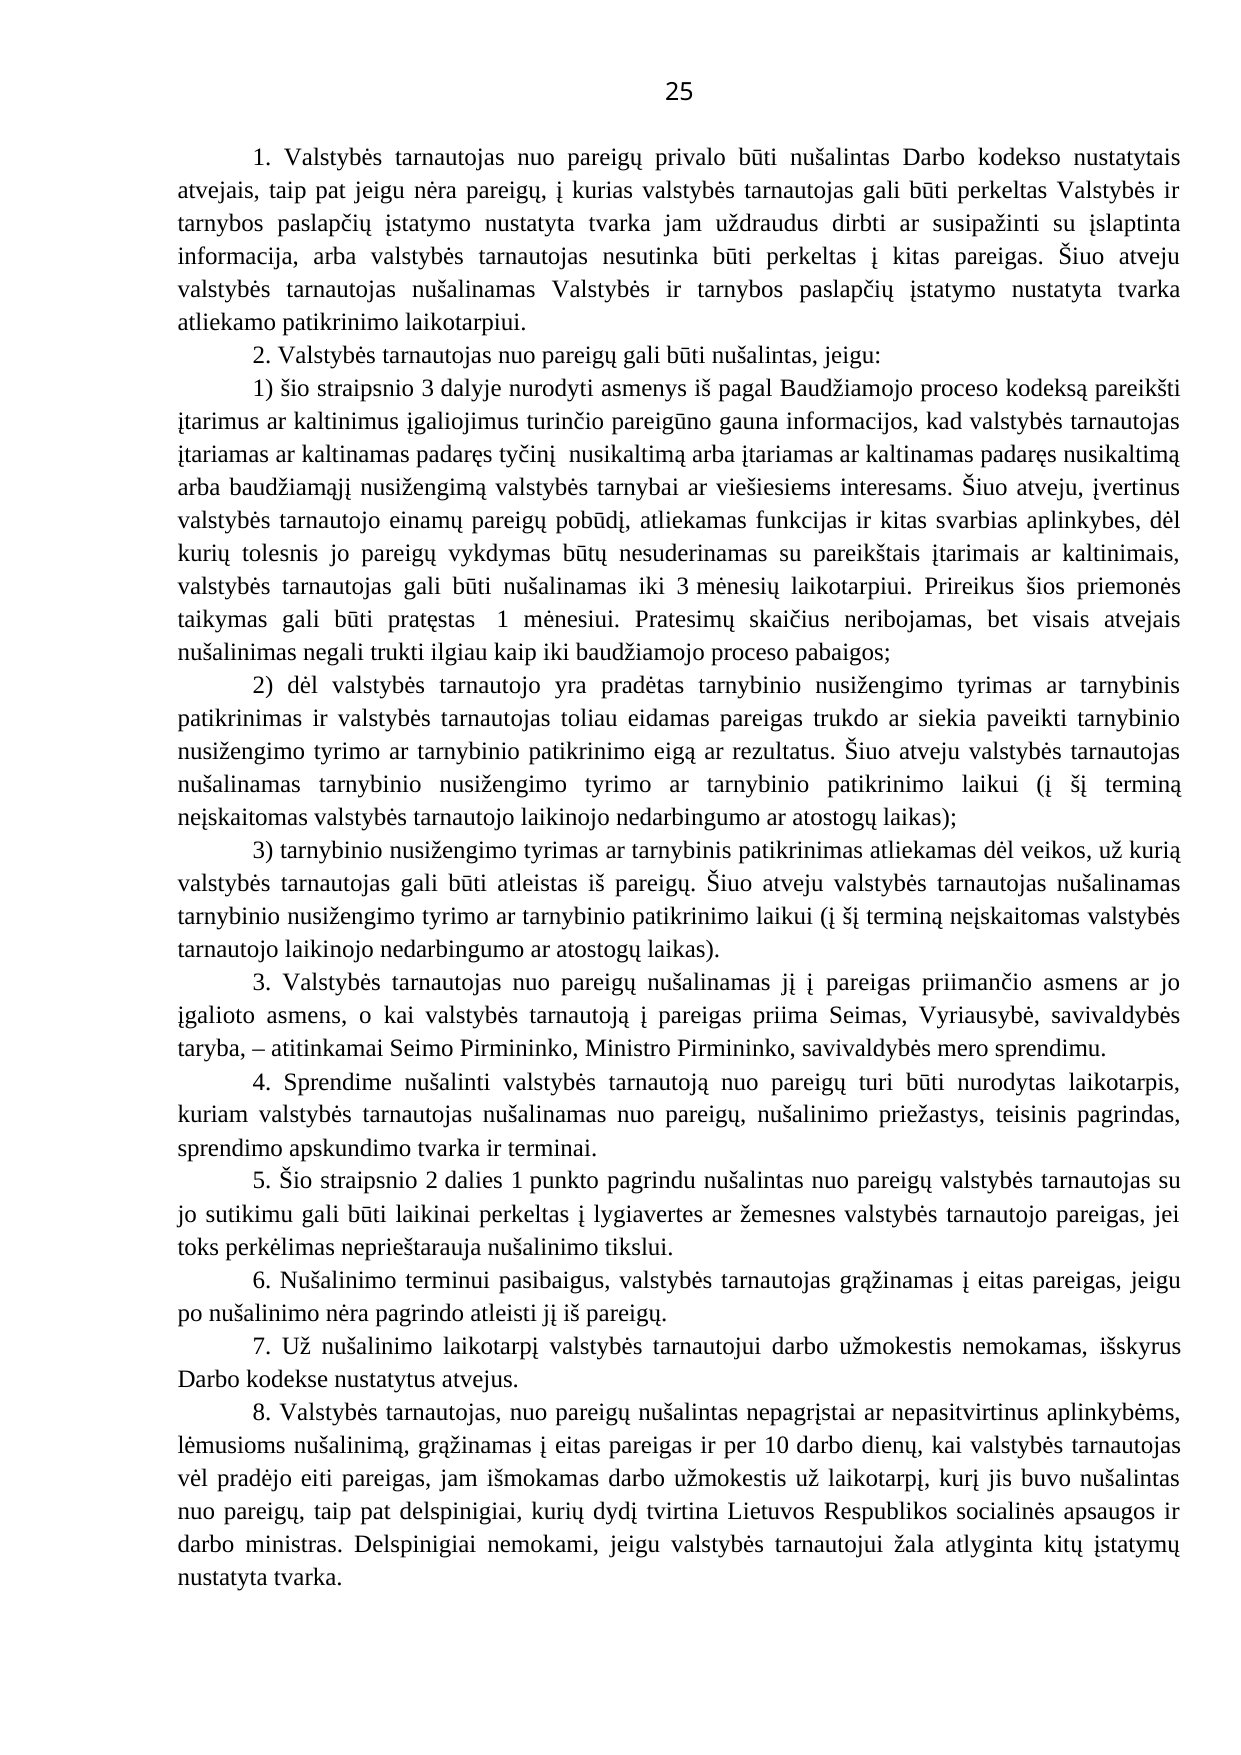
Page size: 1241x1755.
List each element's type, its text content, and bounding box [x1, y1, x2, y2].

text 4. Sprendime nušalinti valstybės tarnautoją nuo pareigų turi būti nurodytas laikotarpis, kuriam valstybės tarnautojas nušalinamas nuo pareigų, nušalinimo priežastys, teisinis pagrindas, sprendimo apskundimo tvarka ir terminai. [177, 1067, 1181, 1161]
text 1. Valstybės tarnautojas nuo pareigų privalo būti nušalintas Darbo kodekso nustatytais atvejais, taip pat jeigu nėra pareigų, į kurias valstybės tarnautojas gali būti perkeltas Valstybės ir tarnybos paslapčių įstatymo nustatyta tvarka jam uždraudus dirbti ar susipažinti su įslaptinta informacija, arba valstybės tarnautojas nesutinka būti perkeltas į kitas pareigas. Šiuo atveju valstybės tarnautojas nušalinamas Valstybės ir tarnybos paslapčių įstatymo nustatyta tvarka atliekamo patikrinimo laikotarpiui. [177, 142, 1181, 336]
text 7. Už nušalinimo laikotarpį valstybės tarnautojui darbo užmokestis nemokamas, išskyrus Darbo kodekse nustatytus atvejus. [177, 1331, 1181, 1392]
text 2) dėl valstybės tarnautojo yra pradėtas tarnybinio nusižengimo tyrimas ar tarnybinis patikrinimas ir valstybės tarnautojas toliau eidamas pareigas trukdo ar siekia paveikti tarnybinio nusižengimo tyrimo ar tarnybinio patikrinimo eigą ar rezultatus. Šiuo atveju valstybės tarnautojas nušalinamas tarnybinio nusižengimo tyrimo ar tarnybinio patikrinimo laikui (į šį terminą neįskaitomas valstybės tarnautojo laikinojo nedarbingumo ar atostogų laikas); [177, 670, 1181, 831]
text 3) tarnybinio nusižengimo tyrimas ar tarnybinis patikrinimas atliekamas dėl veikos, už kurią valstybės tarnautojas gali būti atleistas iš pareigų. Šiuo atveju valstybės tarnautojas nušalinamas tarnybinio nusižengimo tyrimo ar tarnybinio patikrinimo laikui (į šį terminą neįskaitomas valstybės tarnautojo laikinojo nedarbingumo ar atostogų laikas). [177, 835, 1181, 963]
text 5. Šio straipsnio 2 dalies 1 punkto pagrindu nušalintas nuo pareigų valstybės tarnautojas su jo sutikimu gali būti laikinai perkeltas į lygiavertes ar žemesnes valstybės tarnautojo pareigas, jei toks perkėlimas neprieštarauja nušalinimo tikslui. [177, 1166, 1181, 1260]
text 6. Nušalinimo terminui pasibaigus, valstybės tarnautojas grąžinamas į eitas pareigas, jeigu po nušalinimo nėra pagrindo atleisti jį iš pareigų. [177, 1265, 1181, 1326]
text 2. Valstybės tarnautojas nuo pareigų gali būti nušalintas, jeigu: [177, 340, 1181, 369]
text 1) šio straipsnio 3 dalyje nurodyti asmenys iš pagal Baudžiamojo proceso kodeksą pareikšti įtarimus ar kaltinimus įgaliojimus turinčio pareigūno gauna informacijos, kad valstybės tarnautojas įtariamas ar kaltinamas padaręs tyčinį nusikaltimą arba įtariamas ar kaltinamas padaręs nusikaltimą arba baudžiamąjį nusižengimą valstybės tarnybai ar viešiesiems interesams. Šiuo atveju, įvertinus valstybės tarnautojo einamų pareigų pobūdį, atliekamas funkcijas ir kitas svarbias aplinkybes, dėl kurių tolesnis jo pareigų vykdymas būtų nesuderinamas su pareikštais įtarimais ar kaltinimais, valstybės tarnautojas gali būti nušalinamas iki 3 mėnesių laikotarpiui. Prireikus šios priemonės taikymas gali būti pratęstas 1 mėnesiui. Pratesimų skaičius neribojamas, bet visais atvejais nušalinimas negali trukti ilgiau kaip iki baudžiamojo proceso pabaigos; [177, 373, 1181, 666]
text 8. Valstybės tarnautojas, nuo pareigų nušalintas nepagrįstai ar nepasitvirtinus aplinkybėms, lėmusioms nušalinimą, grąžinamas į eitas pareigas ir per 10 darbo dienų, kai valstybės tarnautojas vėl pradėjo eiti pareigas, jam išmokamas darbo užmokestis už laikotarpį, kurį jis buvo nušalintas nuo pareigų, taip pat delspinigiai, kurių dydį tvirtina Lietuvos Respublikos socialinės apsaugos ir darbo ministras. Delspinigiai nemokami, jeigu valstybės tarnautojui žala atlyginta kitų įstatymų nustatyta tvarka. [177, 1397, 1181, 1591]
text 3. Valstybės tarnautojas nuo pareigų nušalinamas jį į pareigas priimančio asmens ar jo įgalioto asmens, o kai valstybės tarnautoją į pareigas priima Seimas, Vyriausybė, savivaldybės taryba, – atitinkamai Seimo Pirmininko, Ministro Pirmininko, savivaldybės mero sprendimu. [177, 967, 1181, 1062]
